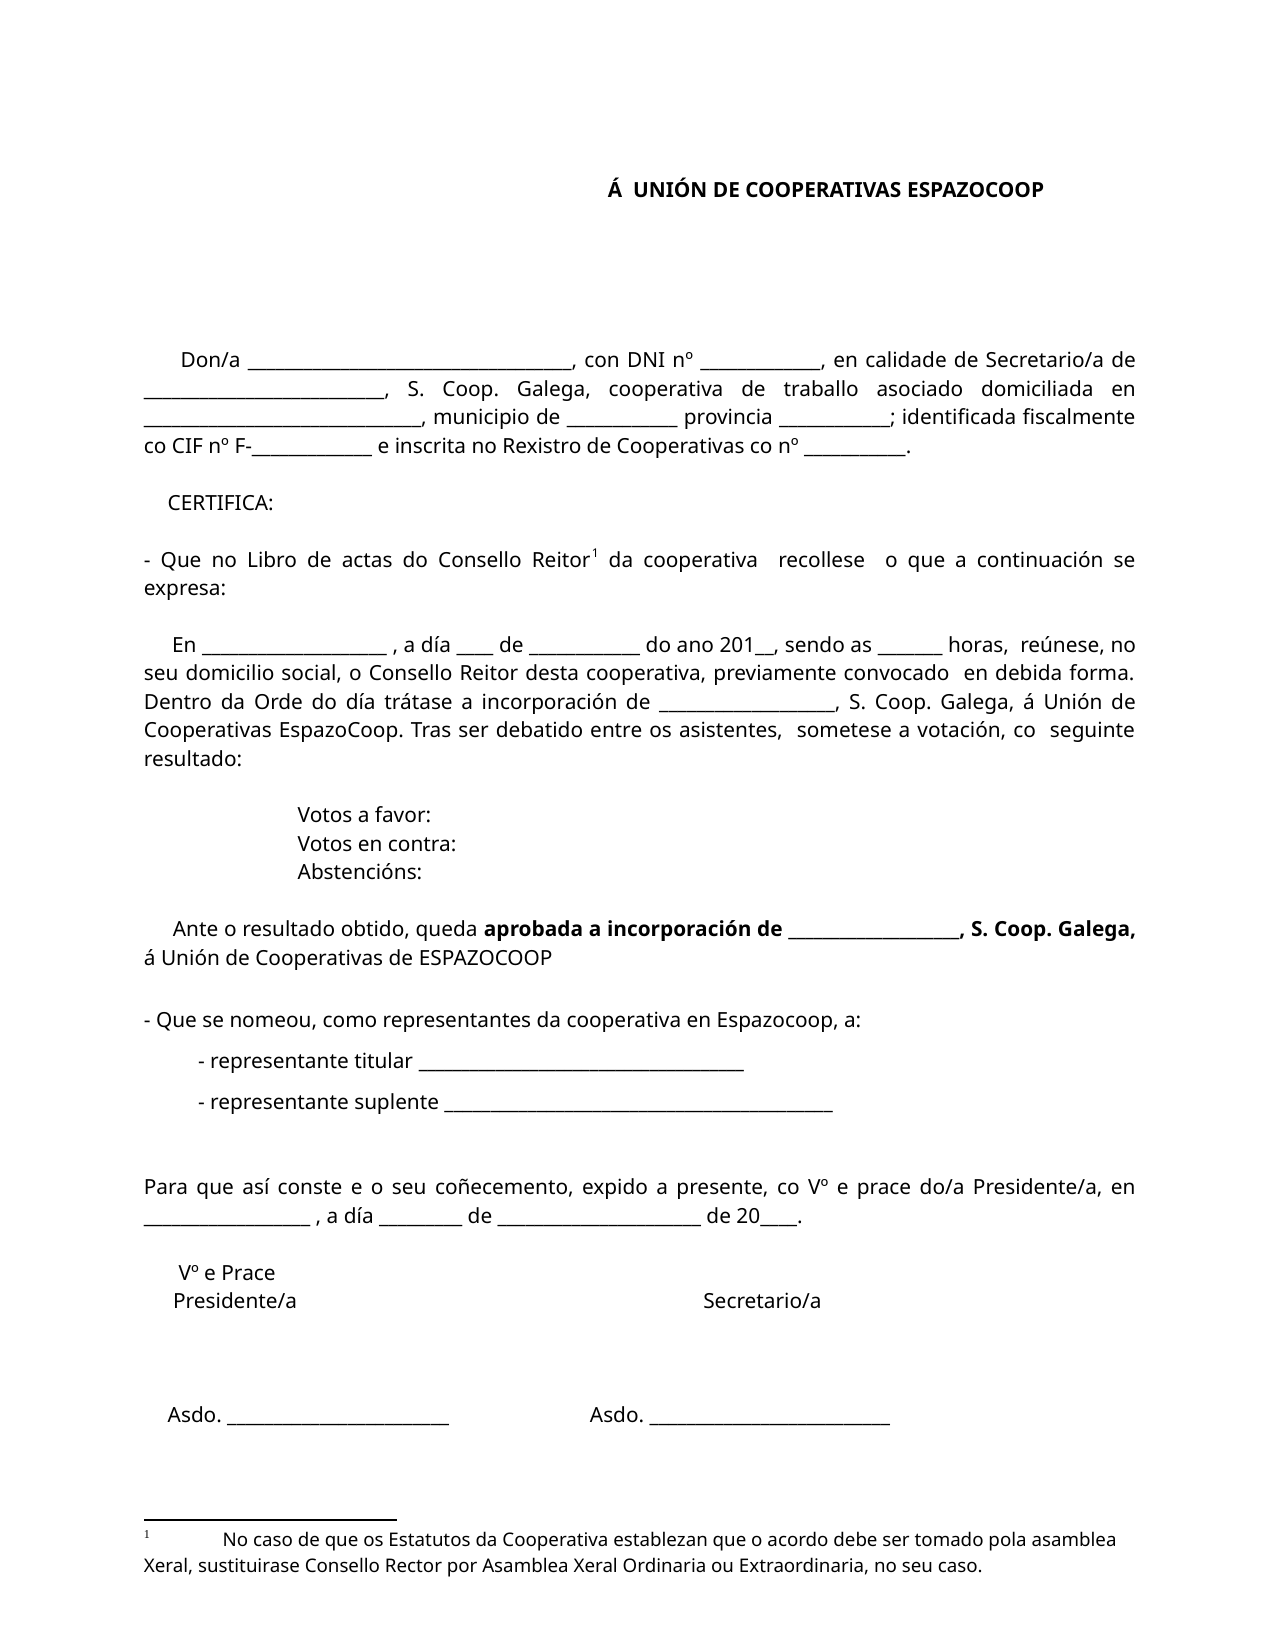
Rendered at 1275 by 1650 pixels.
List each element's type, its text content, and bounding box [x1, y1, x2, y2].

text Don/a ___________________________________, con DNI nº _____________, en calidade de Secretario/a de __________________________, S. Coop. Galega, cooperativa de traballo asociado domiciliada en ______________________________, municipio de ____________ provincia ____________; identificada fiscalmente co CIF nº F-_____________ e inscrita no Rexistro de Cooperativas co nº ___________. [144, 346, 1137, 459]
text No caso de que os Estatutos da Cooperativa establezan que o acordo debe ser tomado pola asamblea Xeral, sustituirase Consello Rector por Asamblea Xeral Ordinaria ou Extraordinaria, no seu caso. [144, 1526, 1152, 1577]
text Para que así conste e o seu coñecemento, expido a presente, co Vº e prace do/a Presidente/a, en __________________ , a día _________ de ______________________ de 20____. [144, 1172, 1137, 1229]
text - representante suplente __________________________________________ [144, 1087, 1137, 1116]
text En ____________________ , a día ____ de ____________ do ano 201__, sendo as _______ horas, reúnese, no seu domicilio social, o Consello Reitor desta cooperativa, previamente convocado en debida forma. Dentro da Orde do día trátase a incorporación de ___________________, S. Coop. Galega, á Unión de Cooperativas EspazoCoop. Tras ser debatido entre os asistentes, sometese a votación, co seguinte resultado: [144, 630, 1137, 772]
text - representante titular ______________________________________ [144, 1046, 1137, 1075]
text - Que se nomeou, como representantes da cooperativa en Espazocoop, a: [144, 1005, 1137, 1034]
text Votos en contra: [167, 829, 1137, 857]
text - Que no Libro de actas do Consello Reitor da cooperativa recollese o que a continuación se expresa: [144, 545, 1137, 602]
text Vº e Prace [167, 1258, 1137, 1286]
text Ante o resultado obtido, queda aprobada a incorporación de ____________________, S. Coop. Galega, á Unión de Cooperativas de ESPAZOCOOP [144, 914, 1137, 971]
text Abstencións: [167, 857, 1137, 886]
text Votos a favor: [167, 801, 1137, 829]
text Á UNIÓN DE COOPERATIVAS ESPAZOCOOP [144, 175, 1206, 203]
text Asdo. ________________________ Asdo. __________________________ [167, 1400, 1137, 1428]
text Presidente/a Secretario/a [167, 1286, 1137, 1315]
text CERTIFICA: [167, 488, 1137, 516]
